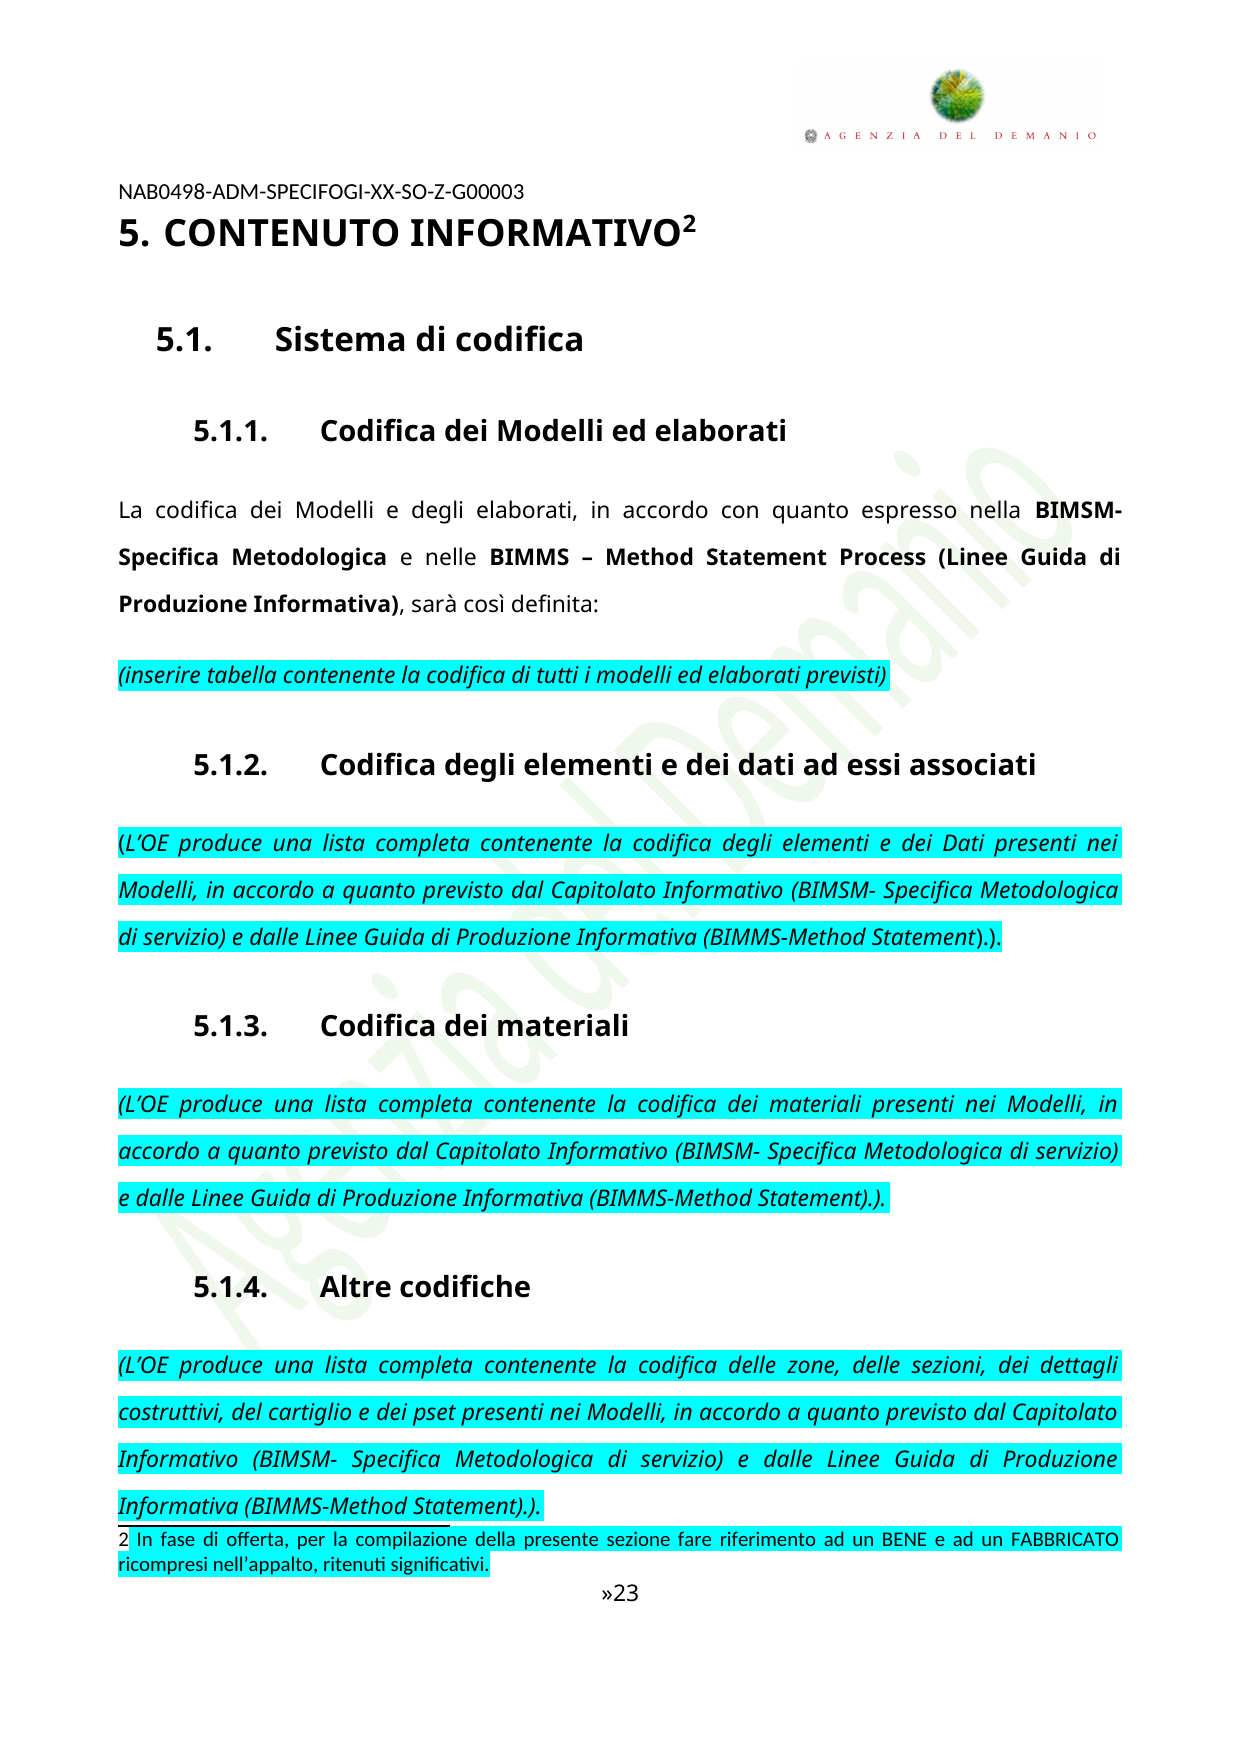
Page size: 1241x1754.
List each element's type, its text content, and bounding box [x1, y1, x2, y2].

list Codifica degli elementi e dei dati ad essi associati [707, 744, 760, 783]
text (inserire tabella contenente la codifica di tutti i modelli ed elaborati previsti) [817, 659, 884, 691]
list CONTENUTO INFORMATIVO [118, 207, 1122, 258]
text (L’OE produce una lista completa contenente la codifica dei materiali presenti nei Modelli, in accordo a quanto previsto dal Capitolato Informativo (BIMSM- Specifica Metodologica di servizio) e dalle Linee Guida di Produzione Informativa (BIMMS-Method Statement).). [118, 1088, 1122, 1213]
list Codifica degli elementi e dei dati ad essi associati [763, 744, 833, 783]
list Altre codifiche [240, 1285, 290, 1306]
list Altre codifiche [193, 1272, 216, 1306]
list Sistema di codifica [156, 315, 1122, 361]
list Codifica dei Modelli ed elaborati [193, 411, 1122, 450]
list In fase di offerta, per la compilazione della presente sezione fare riferimento ad un BENE e ad un FABBRICATO ricompresi nell’appalto, ritenuti significativi. [118, 1526, 1122, 1577]
list Altre codifiche [257, 1266, 318, 1306]
list Codifica dei materiali [407, 1023, 434, 1045]
list Altre codifiche [318, 1267, 355, 1305]
text (inserire tabella contenente la codifica di tutti i modelli ed elaborati previsti) [872, 659, 1122, 691]
text La codifica dei Modelli e degli elaborati, in accordo con quanto espresso nella BIMSM-Specifica Metodologica e nelle BIMMS – Method Statement Process (Linee Guida di Produzione Informativa), sarà così definita: [118, 494, 1122, 619]
text (L’OE produce una lista completa contenente la codifica degli elementi e dei Dati presenti nei Modelli, in accordo a quanto previsto dal Capitolato Informativo (BIMSM- Specifica Metodologica di servizio) e dalle Linee Guida di Produzione Informativa (BIMMS-Method Statement).). [118, 827, 1122, 952]
list Codifica degli elementi e dei dati ad essi associati [193, 744, 644, 783]
list Codifica dei materiali [193, 1005, 496, 1045]
list Altre codifiche [205, 1266, 245, 1294]
text (L’OE produce una lista completa contenente la codifica delle zone, delle sezioni, dei dettagli costruttivi, del cartiglio e dei pset presenti nei Modelli, in accordo a quanto previsto dal Capitolato Informativo (BIMSM- Specifica Metodologica di servizio) e dalle Linee Guida di Produzione Informativa (BIMMS-Method Statement).). [118, 1349, 1122, 1521]
list Codifica degli elementi e dei dati ad essi associati [826, 744, 1122, 783]
list Altre codifiche [361, 1266, 1122, 1306]
list Codifica dei materiali [498, 1024, 527, 1045]
list Codifica dei materiali [509, 1005, 1122, 1045]
list Codifica degli elementi e dei dati ad essi associati [638, 744, 726, 783]
text (inserire tabella contenente la codifica di tutti i modelli ed elaborati previsti) [118, 659, 772, 691]
